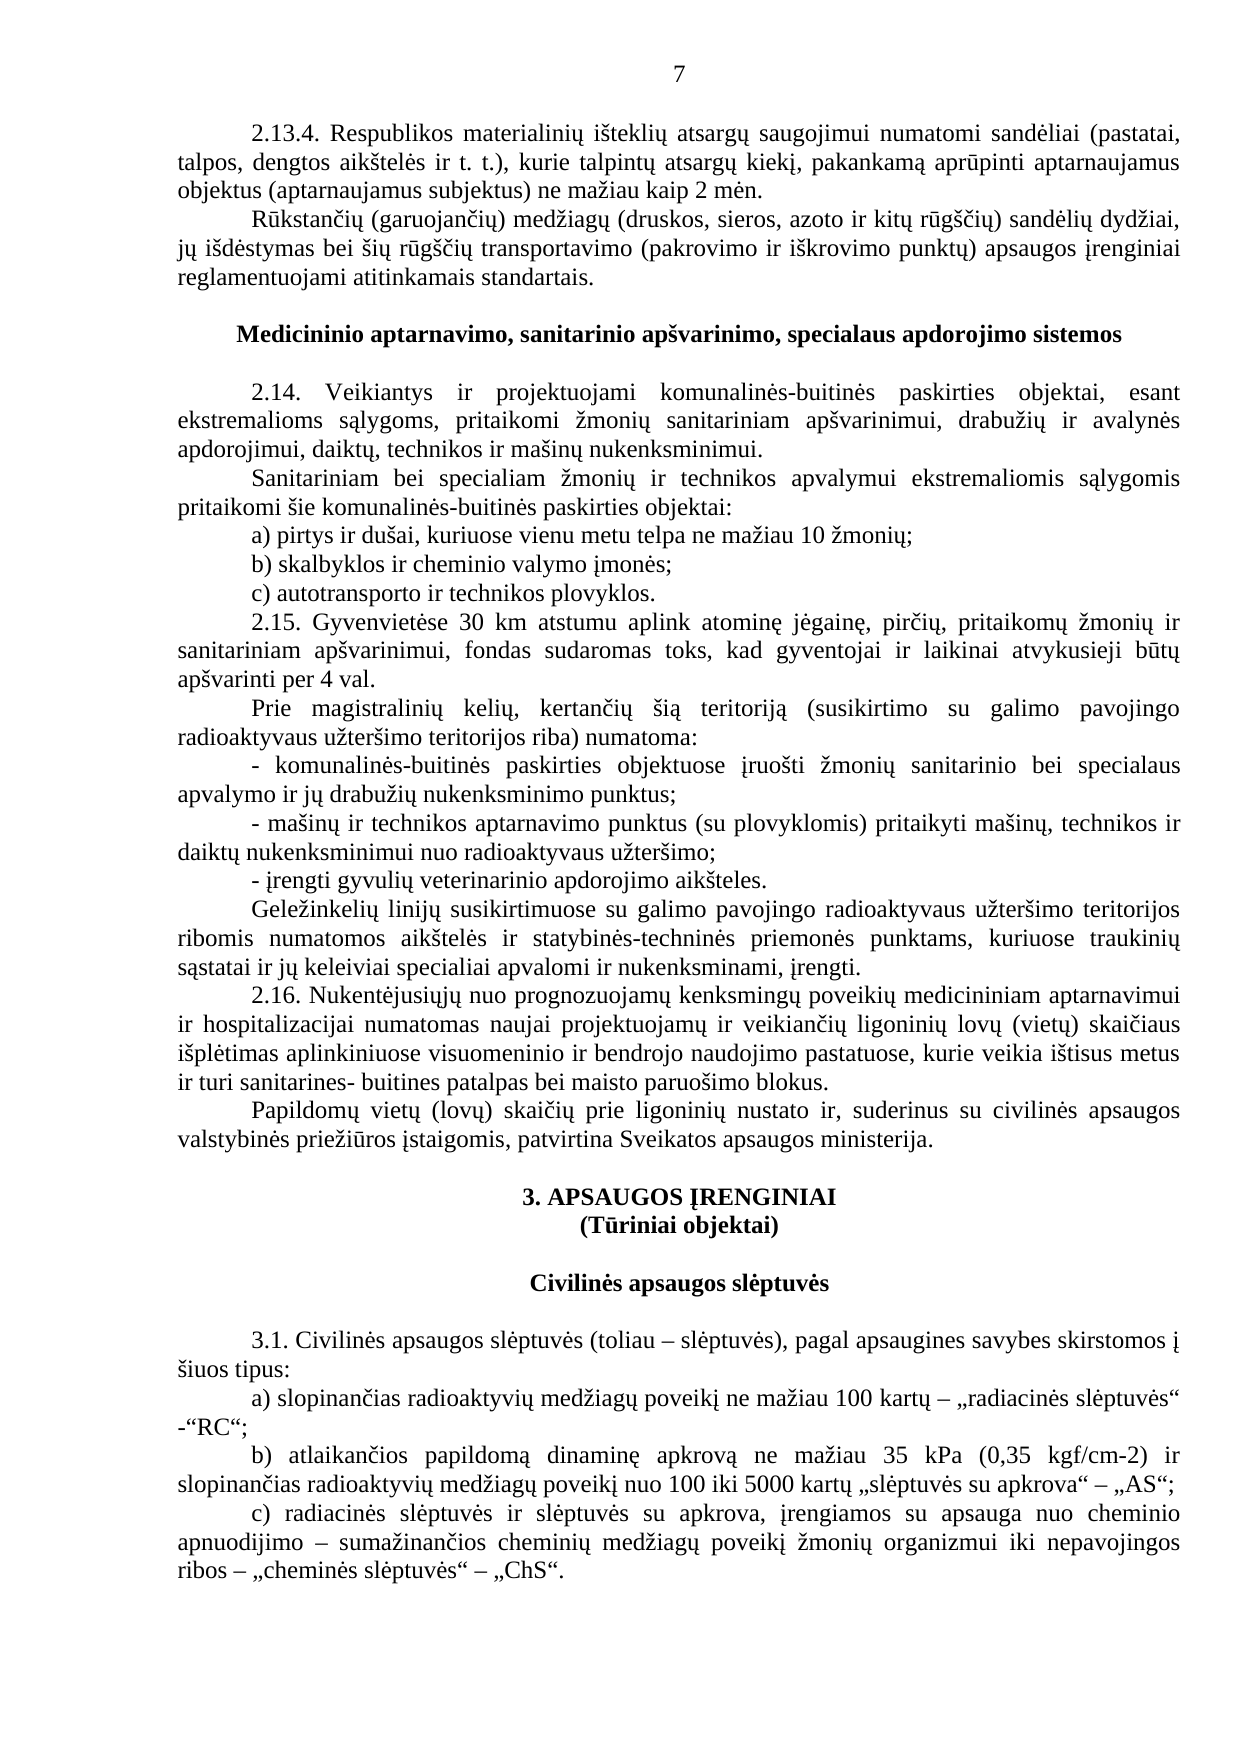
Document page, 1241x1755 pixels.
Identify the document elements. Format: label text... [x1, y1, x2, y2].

text b) atlaikančios papildomą dinaminę apkrovą ne mažiau 35 kPa (0,35 kgf/cm-2) ir slopinančias radioaktyvių medžiagų poveikį nuo 100 iki 5000 kartų „slėptuvės su apkrova“ – „AS“; [177, 1441, 1181, 1498]
text Papildomų vietų (lovų) skaičių prie ligoninių nustato ir, suderinus su civilinės apsaugos valstybinės priežiūros įstaigomis, patvirtina Sveikatos apsaugos ministerija. [177, 1096, 1181, 1153]
text b) skalbyklos ir cheminio valymo įmonės; [177, 549, 1181, 578]
text 2.15. Gyvenvietėse 30 km atstumu aplink atominę jėgainę, pirčių, pritaikomų žmonių ir sanitariniam apšvarinimui, fondas sudaromas toks, kad gyventojai ir laikinai atvykusieji būtų apšvarinti per 4 val. [177, 607, 1181, 693]
text Sanitariniam bei specialiam žmonių ir technikos apvalymui ekstremaliomis sąlygomis pritaikomi šie komunalinės-buitinės paskirties objektai: [177, 463, 1181, 521]
text Medicininio aptarnavimo, sanitarinio apšvarinimo, specialaus apdorojimo sistemos [177, 319, 1181, 348]
text - įrengti gyvulių veterinarinio apdorojimo aikšteles. [177, 866, 1181, 894]
text Geležinkelių linijų susikirtimuose su galimo pavojingo radioaktyvaus užteršimo teritorijos ribomis numatomos aikštelės ir statybinės-techninės priemonės punktams, kuriuose traukinių sąstatai ir jų keleiviai specialiai apvalomi ir nukenksminami, įrengti. [177, 894, 1181, 981]
text Civilinės apsaugos slėptuvės [177, 1268, 1181, 1297]
text 3.1. Civilinės apsaugos slėptuvės (toliau – slėptuvės), pagal apsaugines savybes skirstomos į šiuos tipus: [177, 1326, 1181, 1383]
text (Tūriniai objektai) [177, 1211, 1181, 1239]
text 2.14. Veikiantys ir projektuojami komunalinės-buitinės paskirties objektai, esant ekstremalioms sąlygoms, pritaikomi žmonių sanitariniam apšvarinimui, drabužių ir avalynės apdorojimui, daiktų, technikos ir mašinų nukenksminimui. [177, 377, 1181, 463]
text a) pirtys ir dušai, kuriuose vienu metu telpa ne mažiau 10 žmonių; [177, 521, 1181, 549]
text - komunalinės-buitinės paskirties objektuose įruošti žmonių sanitarinio bei specialaus apvalymo ir jų drabužių nukenksminimo punktus; [177, 751, 1181, 808]
text a) slopinančias radioaktyvių medžiagų poveikį ne mažiau 100 kartų – „radiacinės slėptuvės“ -“RC“; [177, 1383, 1181, 1441]
text Prie magistralinių kelių, kertančių šią teritoriją (susikirtimo su galimo pavojingo radioaktyvaus užteršimo teritorijos riba) numatoma: [177, 693, 1181, 751]
text 3. APSAUGOS ĮRENGINIAI [177, 1182, 1181, 1211]
text Rūkstančių (garuojančių) medžiagų (druskos, sieros, azoto ir kitų rūgščių) sandėlių dydžiai, jų išdėstymas bei šių rūgščių transportavimo (pakrovimo ir iškrovimo punktų) apsaugos įrenginiai reglamentuojami atitinkamais standartais. [177, 204, 1181, 291]
text 2.16. Nukentėjusiųjų nuo prognozuojamų kenksmingų poveikių medicininiam aptarnavimui ir hospitalizacijai numatomas naujai projektuojamų ir veikiančių ligoninių lovų (vietų) skaičiaus išplėtimas aplinkiniuose visuomeninio ir bendrojo naudojimo pastatuose, kurie veikia ištisus metus ir turi sanitarines- buitines patalpas bei maisto paruošimo blokus. [177, 981, 1181, 1096]
text - mašinų ir technikos aptarnavimo punktus (su plovyklomis) pritaikyti mašinų, technikos ir daiktų nukenksminimui nuo radioaktyvaus užteršimo; [177, 808, 1181, 866]
text c) autotransporto ir technikos plovyklos. [177, 578, 1181, 607]
text c) radiacinės slėptuvės ir slėptuvės su apkrova, įrengiamos su apsauga nuo cheminio apnuodijimo – sumažinančios cheminių medžiagų poveikį žmonių organizmui iki nepavojingos ribos – „cheminės slėptuvės“ – „ChS“. [177, 1498, 1181, 1584]
text 2.13.4. Respublikos materialinių išteklių atsargų saugojimui numatomi sandėliai (pastatai, talpos, dengtos aikštelės ir t. t.), kurie talpintų atsargų kiekį, pakankamą aprūpinti aptarnaujamus objektus (aptarnaujamus subjektus) ne mažiau kaip 2 mėn. [177, 118, 1181, 204]
